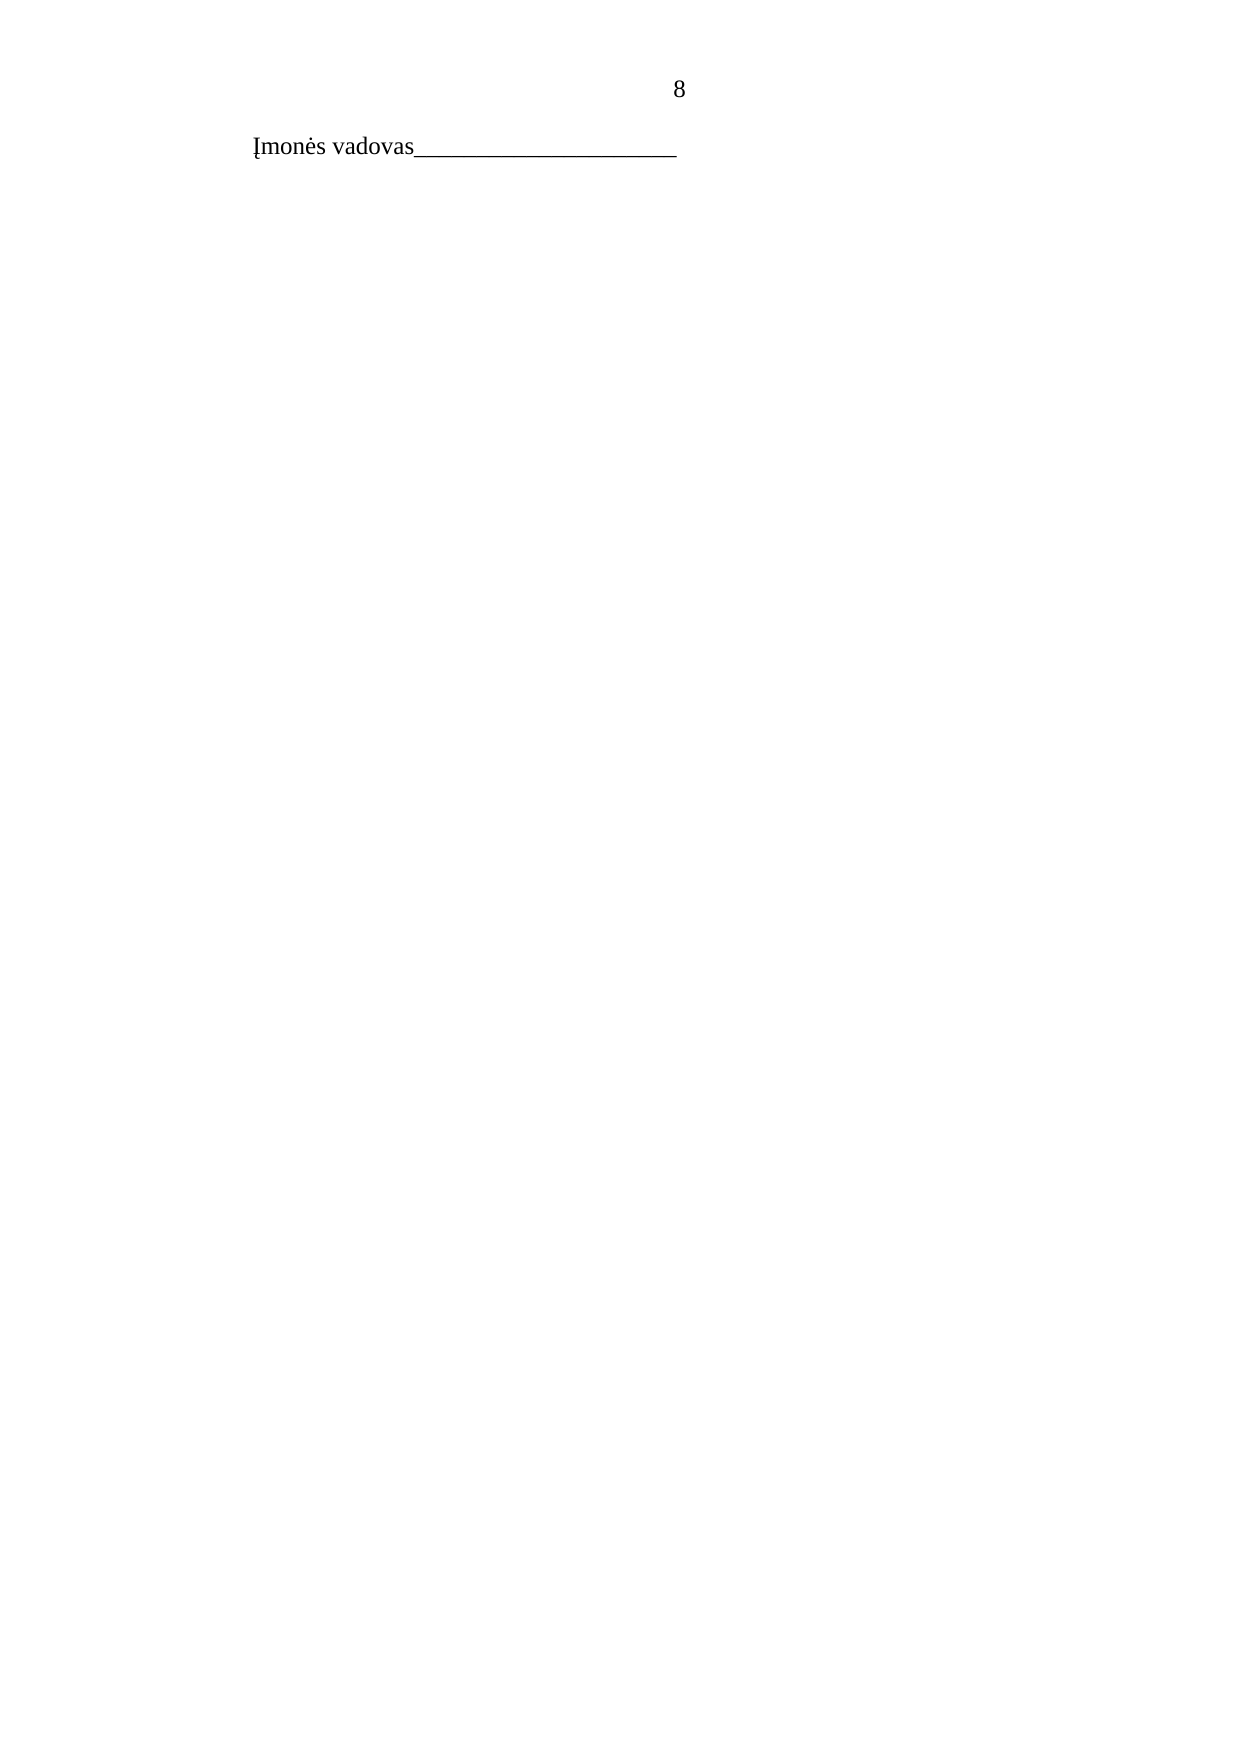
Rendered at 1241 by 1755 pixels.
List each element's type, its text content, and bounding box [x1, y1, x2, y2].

text Įmonės vadovas_____________________ [177, 131, 1181, 160]
